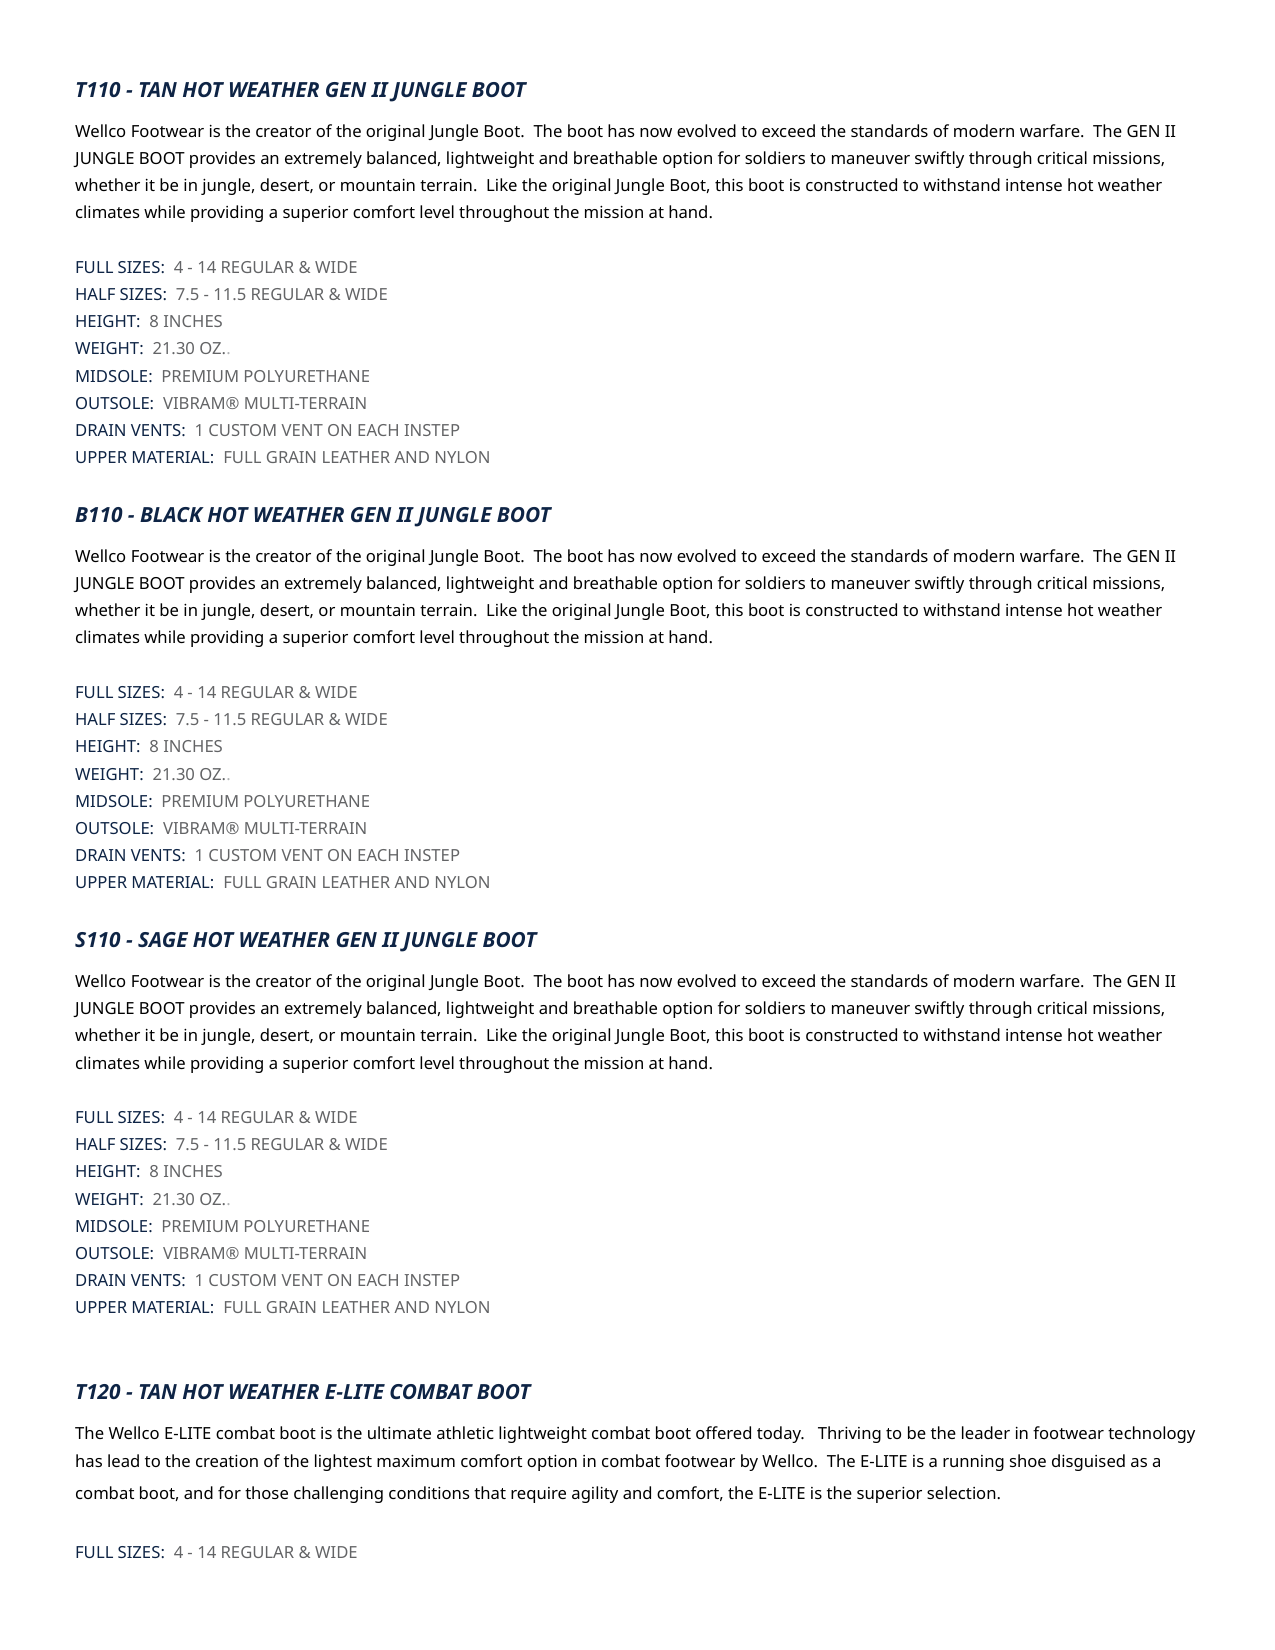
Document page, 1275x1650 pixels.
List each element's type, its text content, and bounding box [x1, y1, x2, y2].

text HALF SIZES: 7.5 - 11.5 REGULAR & WIDE [75, 708, 1200, 730]
text T120 - TAN HOT WEATHER E-LITE COMBAT BOOT [75, 1377, 1200, 1406]
text Wellco Footwear is the creator of the original Jungle Boot. The boot has now evolved to exceed the standards of modern warfare. The GEN II JUNGLE BOOT provides an extremely balanced, lightweight and breathable option for soldiers to maneuver swiftly through critical missions, whether it be in jungle, desert, or mountain terrain. Like the original Jungle Boot, this boot is constructed to withstand intense hot weather climates while providing a superior comfort level throughout the mission at hand. [75, 544, 1200, 649]
text OUTSOLE: VIBRAM® MULTI-TERRAIN [75, 1242, 1200, 1264]
text DRAIN VENTS: 1 CUSTOM VENT ON EACH INSTEP [75, 1269, 1200, 1291]
text UPPER MATERIAL: FULL GRAIN LEATHER AND NYLON [75, 1296, 1200, 1319]
text DRAIN VENTS: 1 CUSTOM VENT ON EACH INSTEP [75, 418, 1200, 441]
text Wellco Footwear is the creator of the original Jungle Boot. The boot has now evolved to exceed the standards of modern warfare. The GEN II JUNGLE BOOT provides an extremely balanced, lightweight and breathable option for soldiers to maneuver swiftly through critical missions, whether it be in jungle, desert, or mountain terrain. Like the original Jungle Boot, this boot is constructed to withstand intense hot weather climates while providing a superior comfort level throughout the mission at hand. [75, 970, 1200, 1074]
text UPPER MATERIAL: FULL GRAIN LEATHER AND NYLON [75, 446, 1200, 468]
text The Wellco E-LITE combat boot is the ultimate athletic lightweight combat boot offered today. Thriving to be the leader in footwear technology has lead to the creation of the lightest maximum comfort option in combat footwear by Wellco. The E-LITE is a running shoe disguised as a combat boot, and for those challenging conditions that require agility and comfort, the E-LITE is the superior selection. [75, 1422, 1200, 1506]
text WEIGHT: 21.30 OZ.. [75, 337, 1200, 360]
text OUTSOLE: VIBRAM® MULTI-TERRAIN [75, 391, 1200, 414]
text HEIGHT: 8 INCHES [75, 310, 1200, 332]
text DRAIN VENTS: 1 CUSTOM VENT ON EACH INSTEP [75, 844, 1200, 866]
text HALF SIZES: 7.5 - 11.5 REGULAR & WIDE [75, 283, 1200, 305]
text T110 - TAN HOT WEATHER GEN II JUNGLE BOOT [75, 75, 1200, 103]
text FULL SIZES: 4 - 14 REGULAR & WIDE [75, 1106, 1200, 1128]
text FULL SIZES: 4 - 14 REGULAR & WIDE [75, 1540, 1200, 1563]
text HEIGHT: 8 INCHES [75, 735, 1200, 758]
text FULL SIZES: 4 - 14 REGULAR & WIDE [75, 255, 1200, 278]
text WEIGHT: 21.30 OZ.. [75, 762, 1200, 785]
text HALF SIZES: 7.5 - 11.5 REGULAR & WIDE [75, 1133, 1200, 1156]
text HEIGHT: 8 INCHES [75, 1160, 1200, 1183]
text S110 - SAGE HOT WEATHER GEN II JUNGLE BOOT [75, 925, 1200, 954]
text MIDSOLE: PREMIUM POLYURETHANE [75, 364, 1200, 387]
text MIDSOLE: PREMIUM POLYURETHANE [75, 1214, 1200, 1237]
text Wellco Footwear is the creator of the original Jungle Boot. The boot has now evolved to exceed the standards of modern warfare. The GEN II JUNGLE BOOT provides an extremely balanced, lightweight and breathable option for soldiers to maneuver swiftly through critical missions, whether it be in jungle, desert, or mountain terrain. Like the original Jungle Boot, this boot is constructed to withstand intense hot weather climates while providing a superior comfort level throughout the mission at hand. [75, 119, 1200, 224]
text MIDSOLE: PREMIUM POLYURETHANE [75, 789, 1200, 812]
text WEIGHT: 21.30 OZ.. [75, 1187, 1200, 1210]
text FULL SIZES: 4 - 14 REGULAR & WIDE [75, 681, 1200, 703]
text OUTSOLE: VIBRAM® MULTI-TERRAIN [75, 816, 1200, 839]
text B110 - BLACK HOT WEATHER GEN II JUNGLE BOOT [75, 500, 1200, 528]
text UPPER MATERIAL: FULL GRAIN LEATHER AND NYLON [75, 871, 1200, 893]
